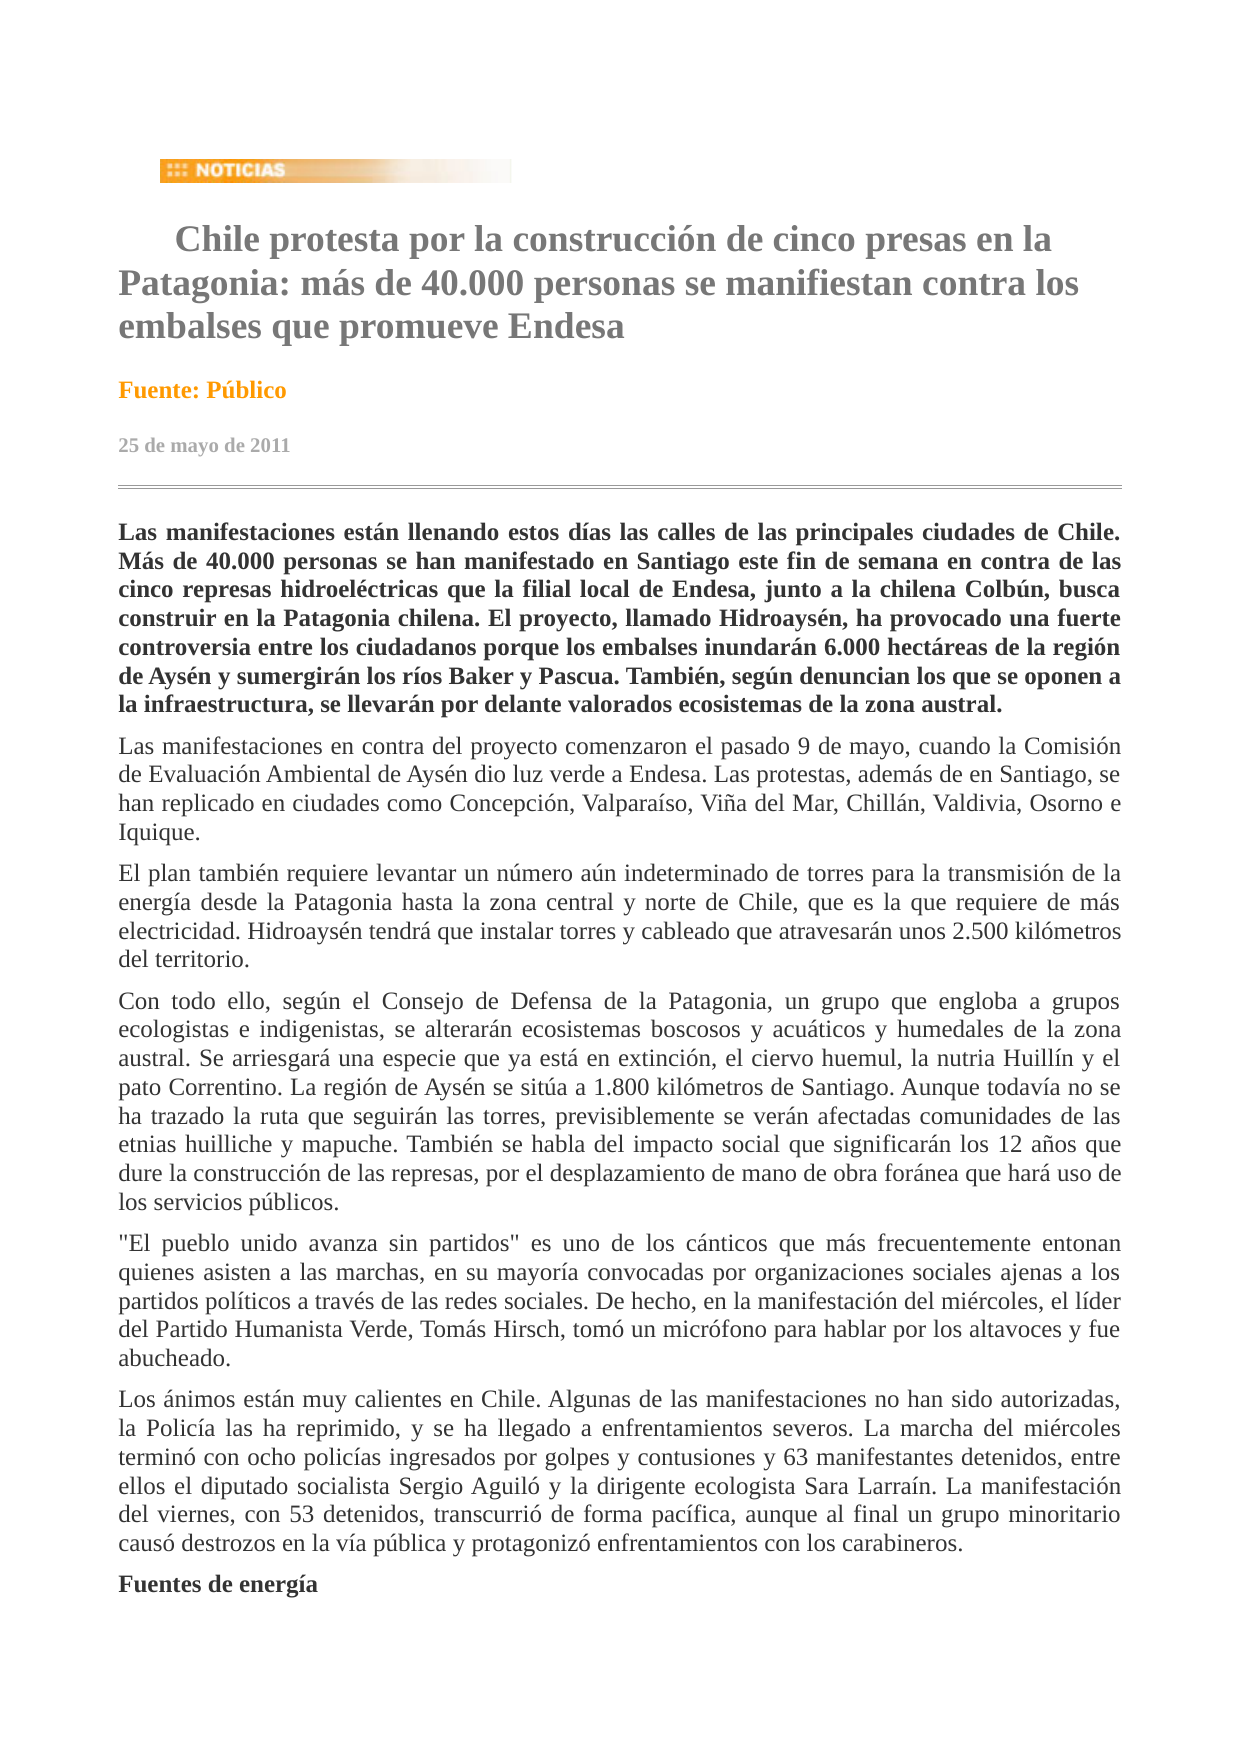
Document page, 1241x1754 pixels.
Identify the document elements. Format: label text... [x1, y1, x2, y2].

text Con todo ello, según el Consejo de Defensa de la Patagonia, un grupo que engloba a grupos ecologistas e indigenistas, se alterarán ecosistemas boscosos y acuáticos y humedales de la zona austral. Se arriesgará una especie que ya está en extinción, el ciervo huemul, la nutria Huillín y el pato Correntino. La región de Aysén se sitúa a 1.800 kilómetros de Santiago. Aunque todavía no se ha trazado la ruta que seguirán las torres, previsiblemente se verán afectadas comunidades de las etnias huilliche y mapuche. También se habla del impacto social que significarán los 12 años que dure la construcción de las represas, por el desplazamiento de mano de obra foránea que hará uso de los servicios públicos. [118, 986, 1122, 1216]
text Fuente: Público 25 de mayo de 2011 [118, 346, 1122, 457]
text Las manifestaciones en contra del proyecto comenzaron el pasado 9 de mayo, cuando la Comisión de Evaluación Ambiental de Aysén dio luz verde a Endesa. Las protestas, además de en Santiago, se han replicado en ciudades como Concepción, Valparaíso, Viña del Mar, Chillán, Valdivia, Osorno e Iquique. [118, 731, 1122, 846]
text "El pueblo unido avanza sin partidos" es uno de los cánticos que más frecuentemente entonan quienes asisten a las marchas, en su mayoría convocadas por organizaciones sociales ajenas a los partidos políticos a través de las redes sociales. De hecho, en la manifestación del miércoles, el líder del Partido Humanista Verde, Tomás Hirsch, tomó un micrófono para hablar por los altavoces y fue abucheado. [118, 1228, 1122, 1372]
text Los ánimos están muy calientes en Chile. Algunas de las manifestaciones no han sido autorizadas, la Policía las ha reprimido, y se ha llegado a enfrentamientos severos. La marcha del miércoles terminó con ocho policías ingresados por golpes y contusiones y 63 manifestantes detenidos, entre ellos el diputado socialista Sergio Aguiló y la dirigente ecologista Sara Larraín. La manifestación del viernes, con 53 detenidos, transcurrió de forma pacífica, aunque al final un grupo minoritario causó destrozos en la vía pública y protagonizó enfrentamientos con los carabineros. [118, 1384, 1122, 1557]
text Fuentes de energía [118, 1569, 1122, 1598]
text El plan también requiere levantar un número aún indeterminado de torres para la transmisión de la energía desde la Patagonia hasta la zona central y norte de Chile, que es la que requiere de más electricidad. Hidroaysén tendrá que instalar torres y cableado que atravesarán unos 2.500 kilómetros del territorio. [118, 858, 1122, 973]
picture [160, 159, 512, 183]
text Chile protesta por la construcción de cinco presas en la Patagonia: más de 40.000 personas se manifiestan contra los embalses que promueve Endesa [118, 217, 1122, 346]
text Las manifestaciones están llenando estos días las calles de las principales ciudades de Chile. Más de 40.000 personas se han manifestado en Santiago este fin de semana en contra de las cinco represas hidroeléctricas que la filial local de Endesa, junto a la chilena Colbún, busca construir en la Patagonia chilena. El proyecto, llamado Hidroaysén, ha provocado una fuerte controversia entre los ciudadanos porque los embalses inundarán 6.000 hectáreas de la región de Aysén y sumergirán los ríos Baker y Pascua. También, según denuncian los que se oponen a la infraestructura, se llevarán por delante valorados ecosistemas de la zona austral. [118, 517, 1122, 718]
